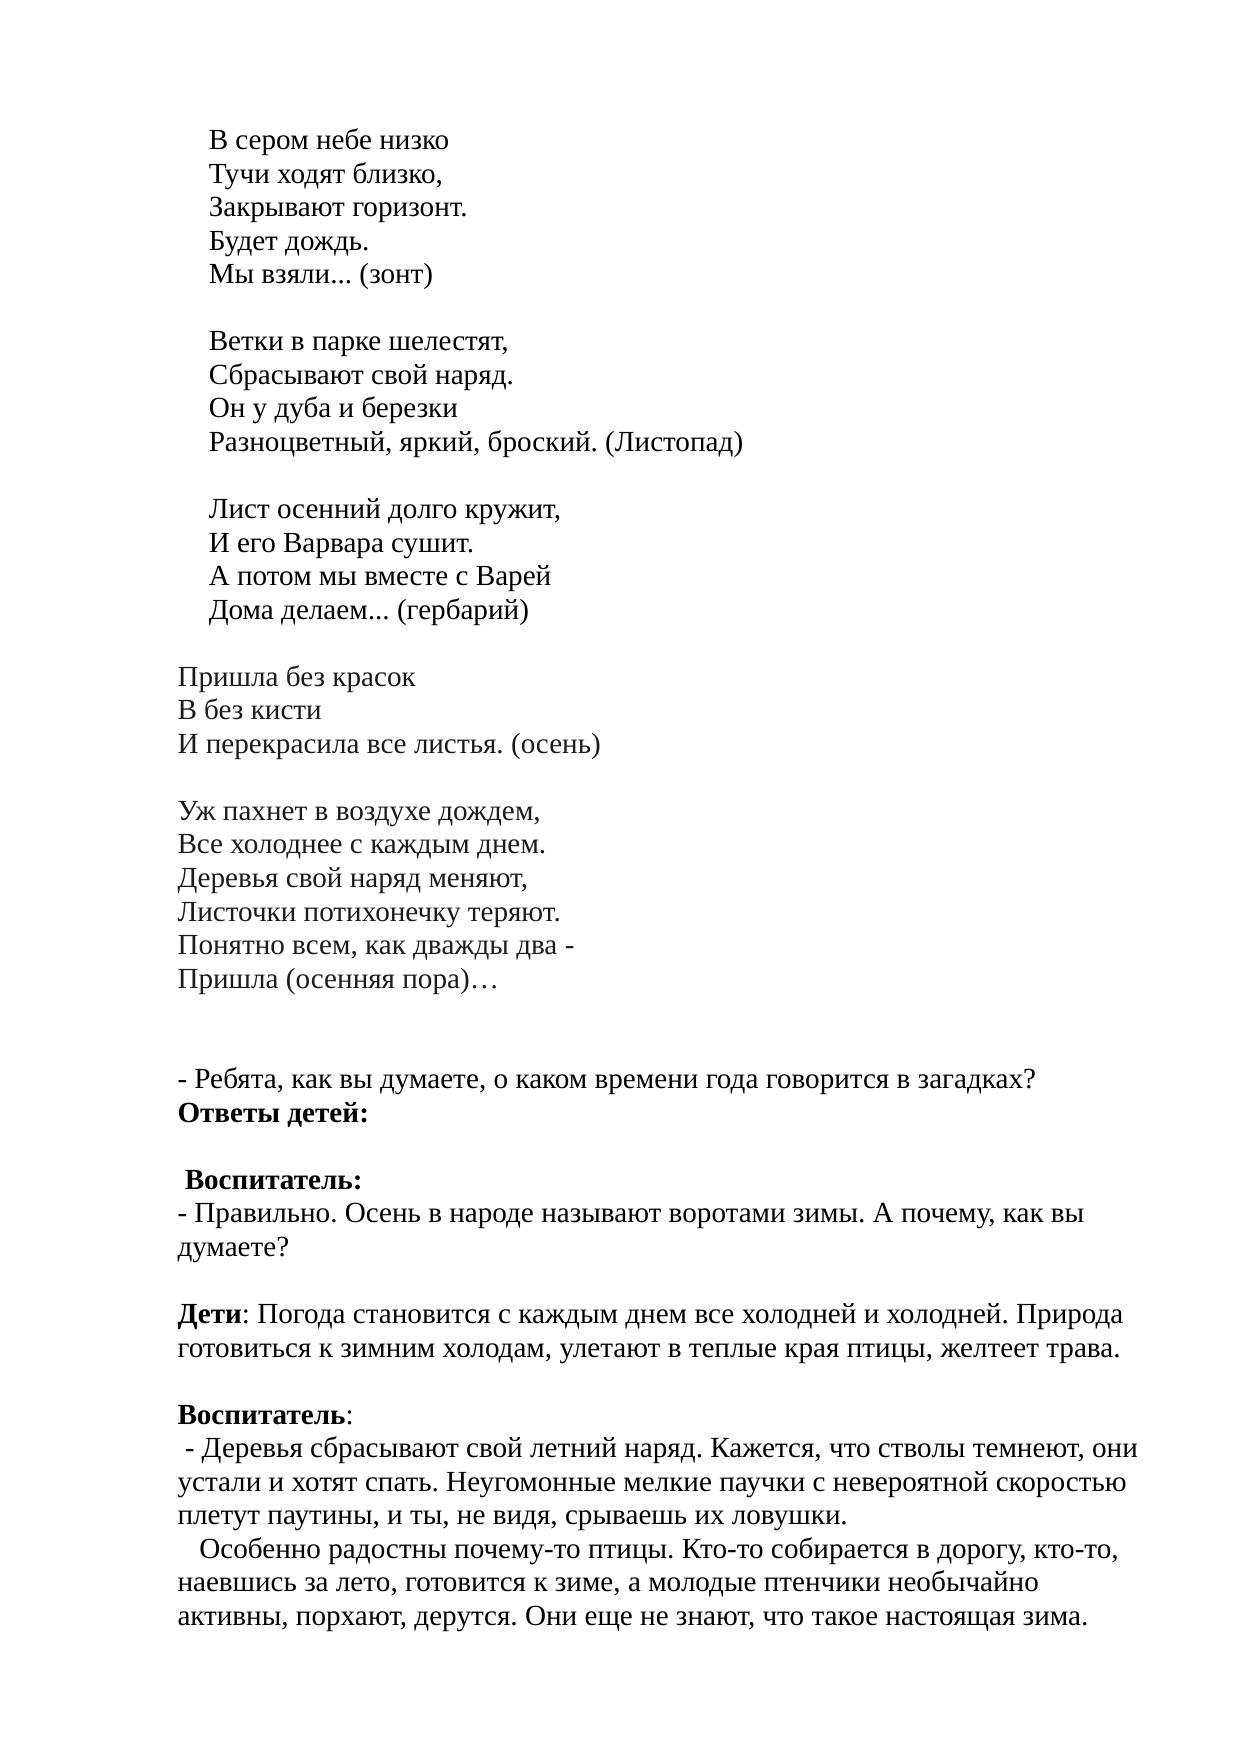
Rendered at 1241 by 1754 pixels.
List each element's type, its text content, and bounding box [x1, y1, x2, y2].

text Особенно радостны почему-то птицы. Кто-то собирается в дорогу, кто-то, наевшись за лето, готовится к зиме, а молодые птенчики необычайно активны, порхают, дерутся. Они еще не знают, что такое настоящая зима. [177, 1531, 1152, 1632]
text Будет дождь. [177, 223, 1152, 256]
text Воспитатель: [177, 1397, 1152, 1430]
text Дома делаем... (гербарий) [177, 592, 1152, 625]
text Мы взяли... (зонт) [177, 256, 1152, 290]
text Закрывают горизонт. [177, 189, 1152, 223]
text Пришла без красок B без кисти И перекрасила все листья. (осень) [177, 659, 1152, 759]
text Ответы детей: [177, 1095, 1152, 1128]
text Ветки в парке шелестят, [177, 323, 1152, 357]
text А потом мы вместе с Варей [177, 558, 1152, 592]
text - Ребята, как вы думаете, о каком времени года говорится в загадках? [177, 1061, 1152, 1095]
text Лист осенний долго кружит, [177, 491, 1152, 525]
text В сером небе низко [177, 122, 1152, 156]
text И его Варвара сушит. [177, 525, 1152, 558]
text Уж пахнет в воздухе дождем, Все холоднее с каждым днем. Деревья свой наряд меняют, Листочки потихонечку теряют. Понятно всем, как дважды два - Пришла (осенняя пора)… [177, 793, 1152, 994]
text Тучи ходят близко, [177, 156, 1152, 189]
text Он у дуба и березки [177, 391, 1152, 424]
text Дети: Погода становится с каждым днем все холодней и холодней. Природа готовиться к зимним холодам, улетают в теплые края птицы, желтеет трава. [177, 1296, 1152, 1363]
text - Деревья сбрасывают свой летний наряд. Кажется, что стволы темнеют, они устали и хотят спать. Неугомонные мелкие паучки с невероятной скоростью плетут паутины, и ты, не видя, срываешь их ловушки. [177, 1430, 1152, 1531]
text Сбрасывают свой наряд. [177, 357, 1152, 391]
text - Правильно. Осень в народе называют воротами зимы. А почему, как вы думаете? [177, 1196, 1152, 1263]
text Воспитатель: [177, 1162, 1152, 1196]
text Разноцветный, яркий, броский. (Листопад) [177, 424, 1152, 458]
